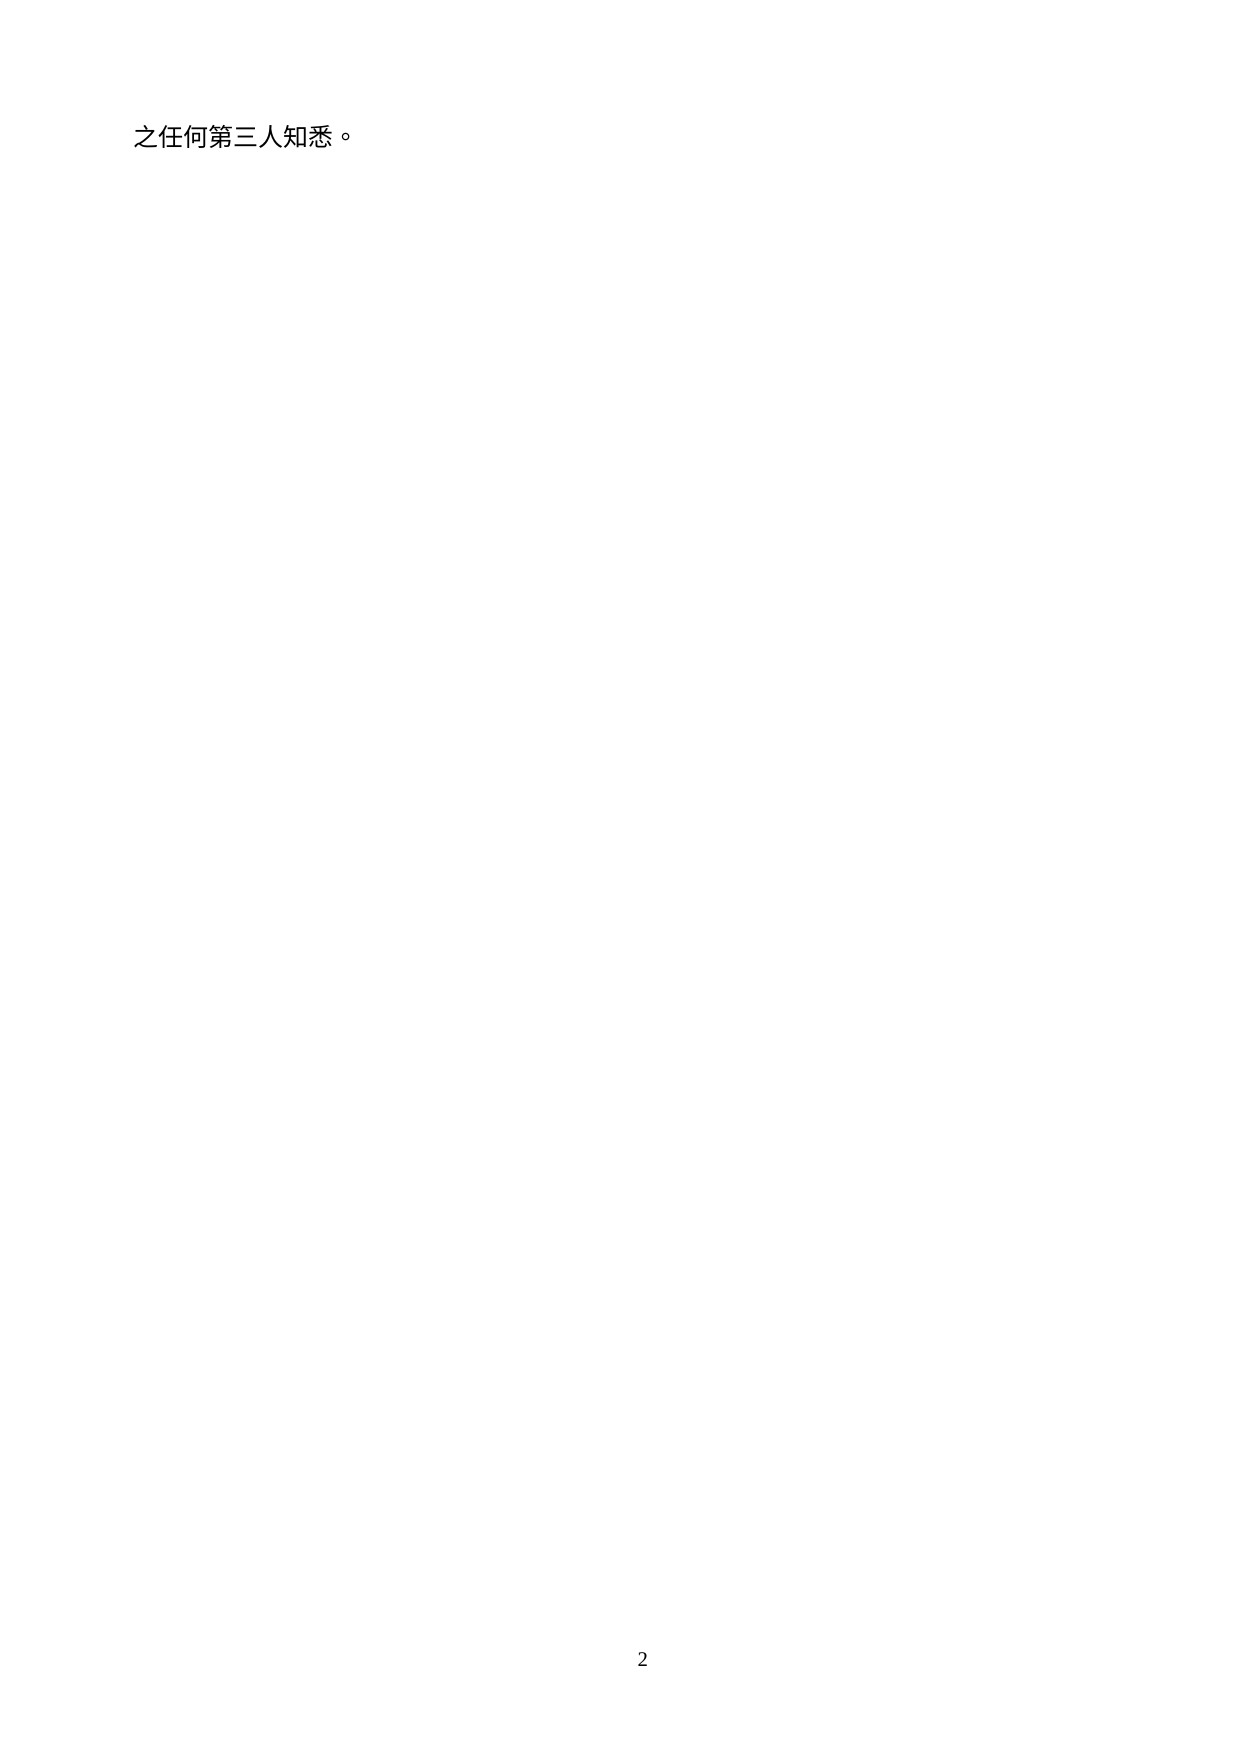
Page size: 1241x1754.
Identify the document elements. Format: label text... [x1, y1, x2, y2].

text 之任何第三人知悉。 [119, 118, 1181, 154]
